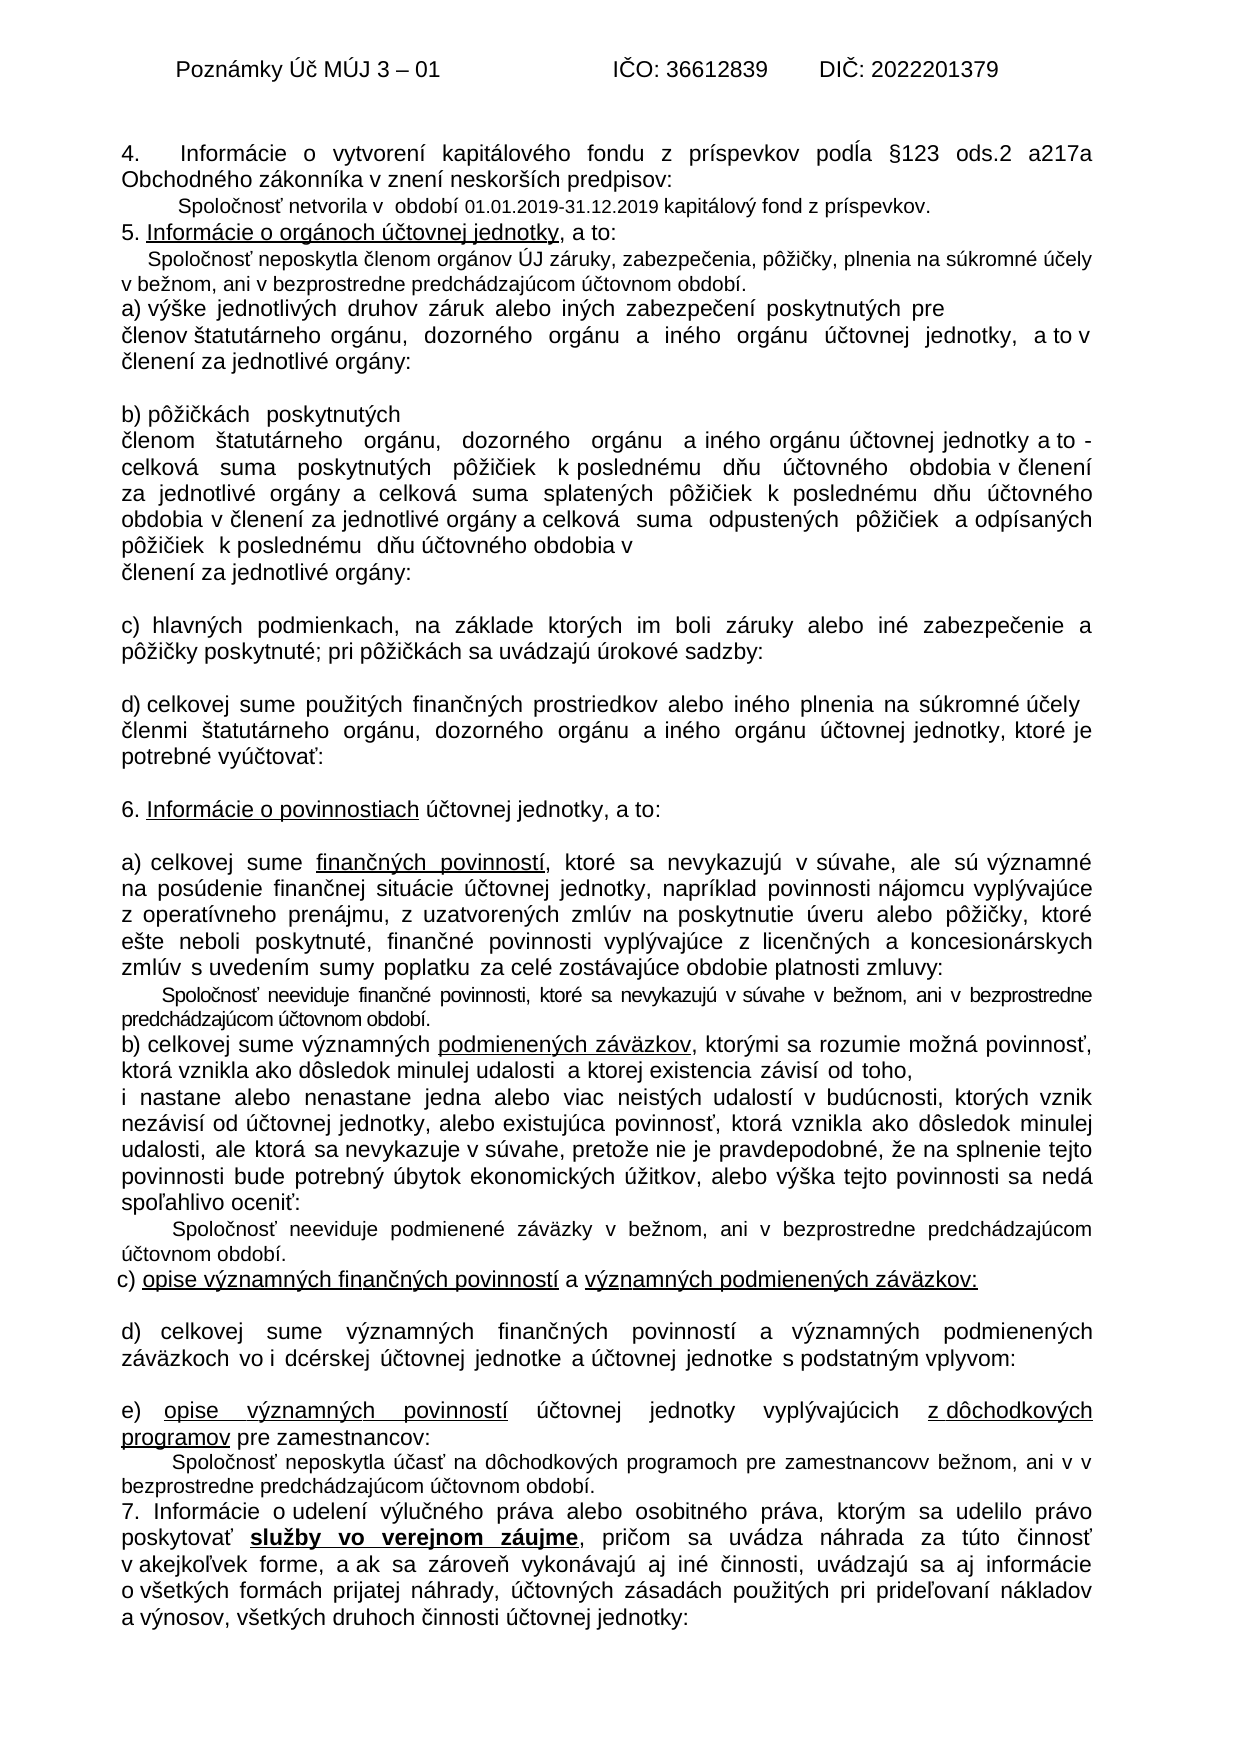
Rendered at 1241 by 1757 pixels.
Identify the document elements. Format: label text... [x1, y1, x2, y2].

text d) celkovej sume významných finančných povinností a významných podmienených záväzkoch vo i dcérskej účtovnej jednotke a účtovnej jednotke s podstatným vplyvom: [121, 1318, 1093, 1371]
text členení za jednotlivé orgány: [121, 348, 1093, 374]
list Spoločnosť netvorila v období 01.01.2019-31.12.2019 kapitálový fond z príspevkov. [121, 192, 1093, 219]
text c) opise významných finančných povinností a významných podmienených záväzkov: [110, 1266, 1093, 1292]
text a) výške jednotlivých druhov záruk alebo iných zabezpečení poskytnutých pre [121, 295, 1093, 322]
text členení za jednotlivé orgány: [121, 559, 1093, 585]
text Spoločnosť neeviduje finančné povinnosti, ktoré sa nevykazujú v súvahe v bežnom, ani v bezprostredne predchádzajúcom účtovnom období. [121, 981, 1093, 1031]
text d) celkovej sume použitých finančných prostriedkov alebo iného plnenia na súkromné účely [121, 691, 1093, 717]
text i nastane alebo nenastane jedna alebo viac neistých udalostí v budúcnosti, ktorých vznik nezávisí od účtovnej jednotky, alebo existujúca povinnosť, ktorá vznikla ako dôsledok minulej udalosti, ale ktorá sa nevykazuje v súvahe, pretože nie je pravdepodobné, že na splnenie tejto povinnosti bude potrebný úbytok ekonomických úžitkov, alebo výška tejto povinnosti sa nedá spoľahlivo oceniť: [121, 1083, 1093, 1215]
text 6. Informácie o povinnostiach účtovnej jednotky, a to: [121, 796, 1093, 822]
text Spoločnosť neposkytla členom orgánov ÚJ záruky, zabezpečenia, pôžičky, plnenia na súkromné účely v bežnom, ani v bezprostredne predchádzajúcom účtovnom období. [121, 245, 1093, 295]
text 7. Informácie o udelení výlučného práva alebo osobitného práva, ktorým sa udelilo právo poskytovať služby vo verejnom záujme, pričom sa uvádza náhrada za túto činnosť v akejkoľvek forme, a ak sa zároveň vykonávajú aj iné činnosti, uvádzajú sa aj informácie o všetkých formách prijatej náhrady, účtovných zásadách použitých pri prideľovaní nákladov a výnosov, všetkých druhoch činnosti účtovnej jednotky: [121, 1498, 1093, 1630]
text b) celkovej sume významných podmienených záväzkov, ktorými sa rozumie možná povinnosť, ktorá vznikla ako dôsledok minulej udalosti a ktorej existencia závisí od toho, [121, 1031, 1093, 1083]
text Spoločnosť neeviduje podmienené záväzky v bežnom, ani v bezprostredne predchádzajúcom účtovnom období. [121, 1215, 1093, 1266]
text 5. Informácie o orgánoch účtovnej jednotky, a to: [121, 219, 1093, 245]
text členom štatutárneho orgánu, dozorného orgánu a iného orgánu účtovnej jednotky a to - celková suma poskytnutých pôžičiek k poslednému dňu účtovného obdobia v členení za jednotlivé orgány a celková suma splatených pôžičiek k poslednému dňu účtovného obdobia v členení za jednotlivé orgány a celková suma odpustených pôžičiek a odpísaných pôžičiek k poslednému dňu účtovného obdobia v [121, 427, 1093, 559]
text členov štatutárneho orgánu, dozorného orgánu a iného orgánu účtovnej jednotky, a to v [121, 322, 1093, 348]
list Informácie o vytvorení kapitálového fondu z príspevkov podĺa §123 ods.2 a217a Obchodného zákonníka v znení neskorších predpisov: [121, 139, 1093, 192]
text a) celkovej sume finančných povinností, ktoré sa nevykazujú v súvahe, ale sú významné na posúdenie finančnej situácie účtovnej jednotky, napríklad povinnosti nájomcu vyplývajúce z operatívneho prenájmu, z uzatvorených zmlúv na poskytnutie úveru alebo pôžičky, ktoré ešte neboli poskytnuté, finančné povinnosti vyplývajúce z licenčných a koncesionárskych zmlúv s uvedením sumy poplatku za celé zostávajúce obdobie platnosti zmluvy: [121, 849, 1093, 981]
text b) pôžičkách poskytnutých [121, 401, 1093, 427]
text e) opise významných povinností účtovnej jednotky vyplývajúcich z dôchodkových programov pre zamestnancov: [121, 1397, 1093, 1450]
text c) hlavných podmienkach, na základe ktorých im boli záruky alebo iné zabezpečenie a pôžičky poskytnuté; pri pôžičkách sa uvádzajú úrokové sadzby: [121, 612, 1093, 664]
text Spoločnosť neposkytla účasť na dôchodkových programoch pre zamestnancovv bežnom, ani v v bezprostredne predchádzajúcom účtovnom období. [121, 1450, 1093, 1498]
text členmi štatutárneho orgánu, dozorného orgánu a iného orgánu účtovnej jednotky, ktoré je potrebné vyúčtovať: [121, 717, 1093, 770]
